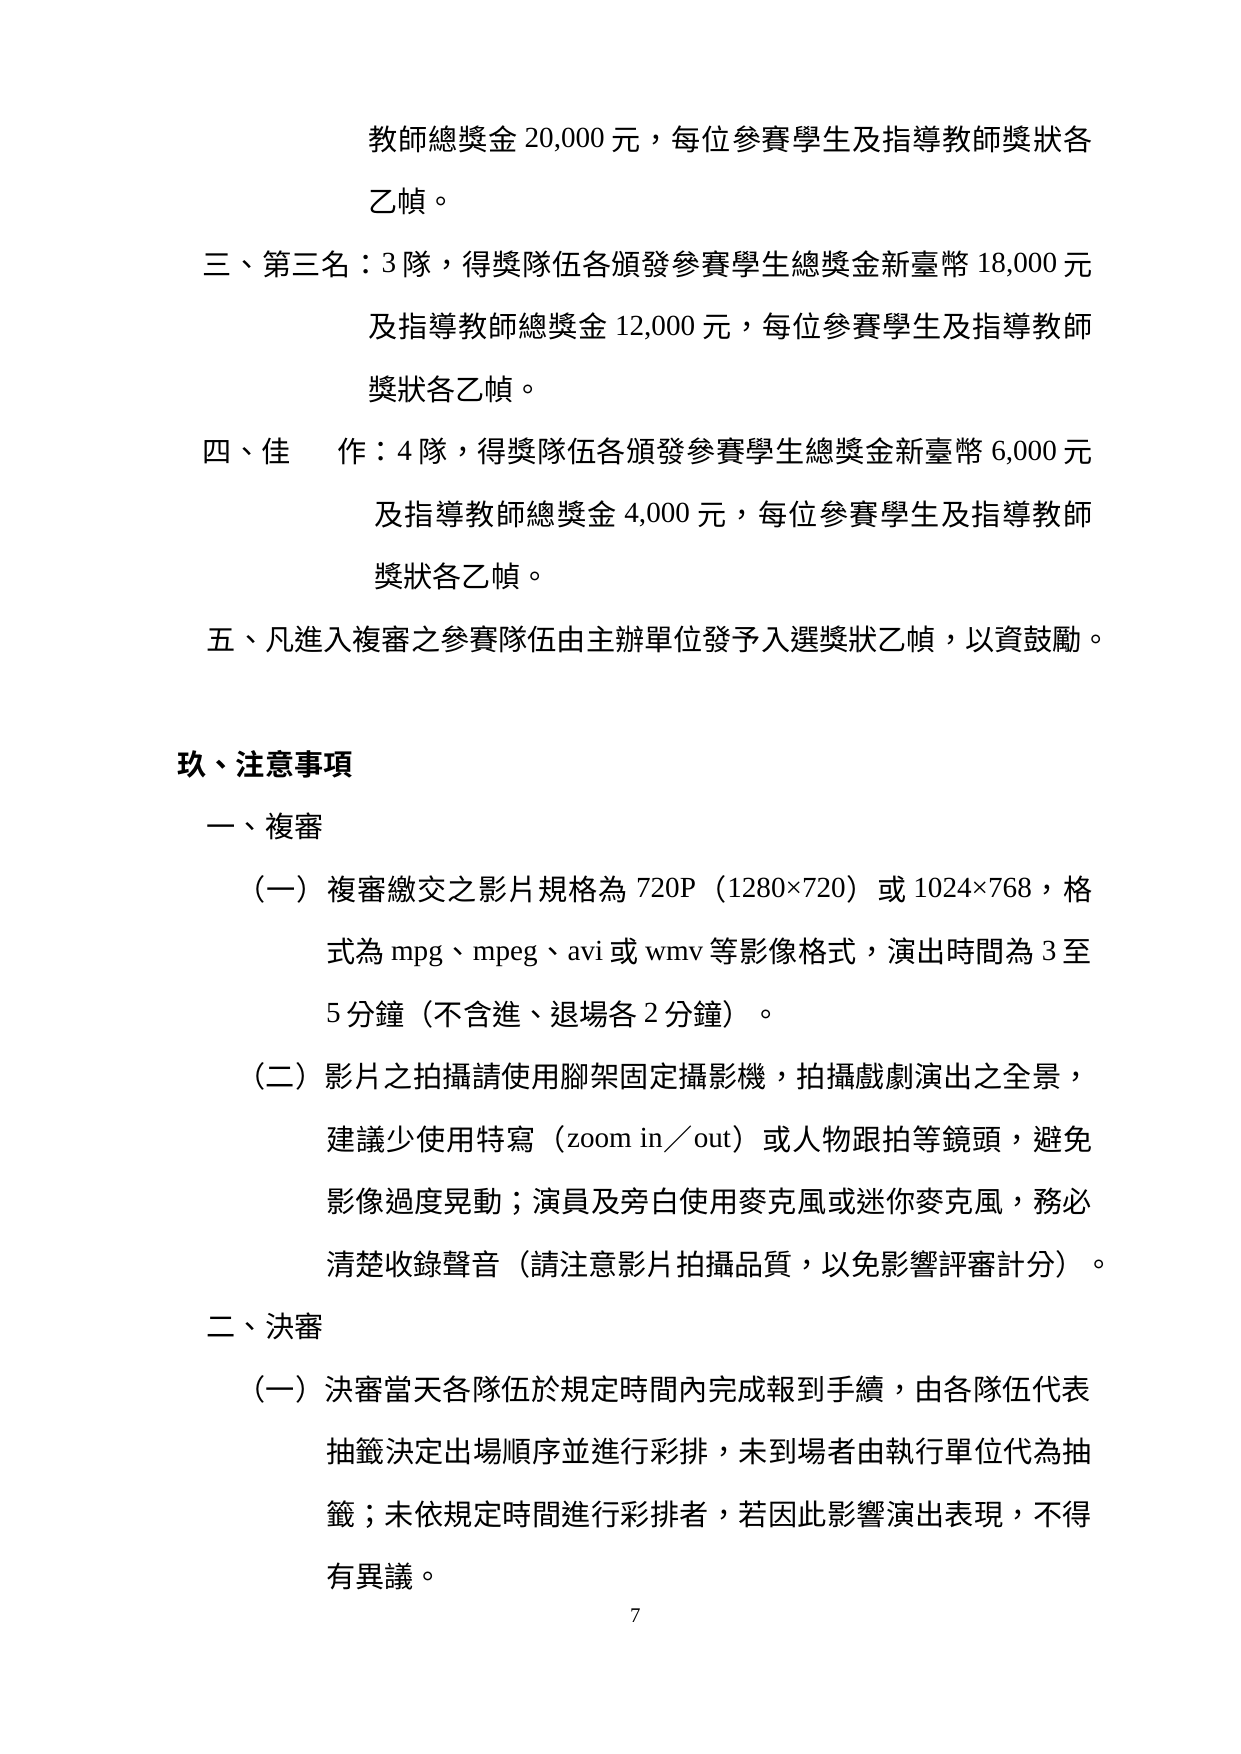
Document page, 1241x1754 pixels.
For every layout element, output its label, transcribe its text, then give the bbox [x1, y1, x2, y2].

text （一）複審繳交之影片規格為720P（1280×720）或1024×768，格式為mpg、mpeg、avi或wmv等影像格式，演出時間為3至5分鐘（不含進、退場各2分鐘）。 [236, 846, 1092, 1033]
text （一）決審當天各隊伍於規定時間內完成報到手續，由各隊伍代表抽籤決定出場順序並進行彩排，未到場者由執行單位代為抽籤；未依規定時間進行彩排者，若因此影響演出表現，不得有異議。 [236, 1346, 1092, 1596]
text 教師總獎金20,000元，每位參賽學生及指導教師獎狀各乙幀。 [202, 96, 1092, 221]
text 玖、注意事項 [177, 721, 1092, 783]
text 一、複審 [177, 783, 1092, 846]
text 二、決審 [177, 1283, 1092, 1346]
text 三、第三名：3隊，得獎隊伍各頒發參賽學生總獎金新臺幣18,000元及指導教師總獎金12,000元，每位參賽學生及指導教師獎狀各乙幀。 [202, 221, 1092, 408]
text （二）影片之拍攝請使用腳架固定攝影機，拍攝戲劇演出之全景，建議少使用特寫（zoom in／out）或人物跟拍等鏡頭，避免影像過度晃動；演員及旁白使用麥克風或迷你麥克風，務必清楚收錄聲音（請注意影片拍攝品質，以免影響評審計分）。 [236, 1033, 1092, 1283]
text 四、佳 作：4隊，得獎隊伍各頒發參賽學生總獎金新臺幣6,000元及指導教師總獎金4,000元，每位參賽學生及指導教師獎狀各乙幀。 [202, 408, 1092, 596]
text 五、凡進入複審之參賽隊伍由主辦單位發予入選獎狀乙幀，以資鼓勵。 [207, 596, 1092, 658]
